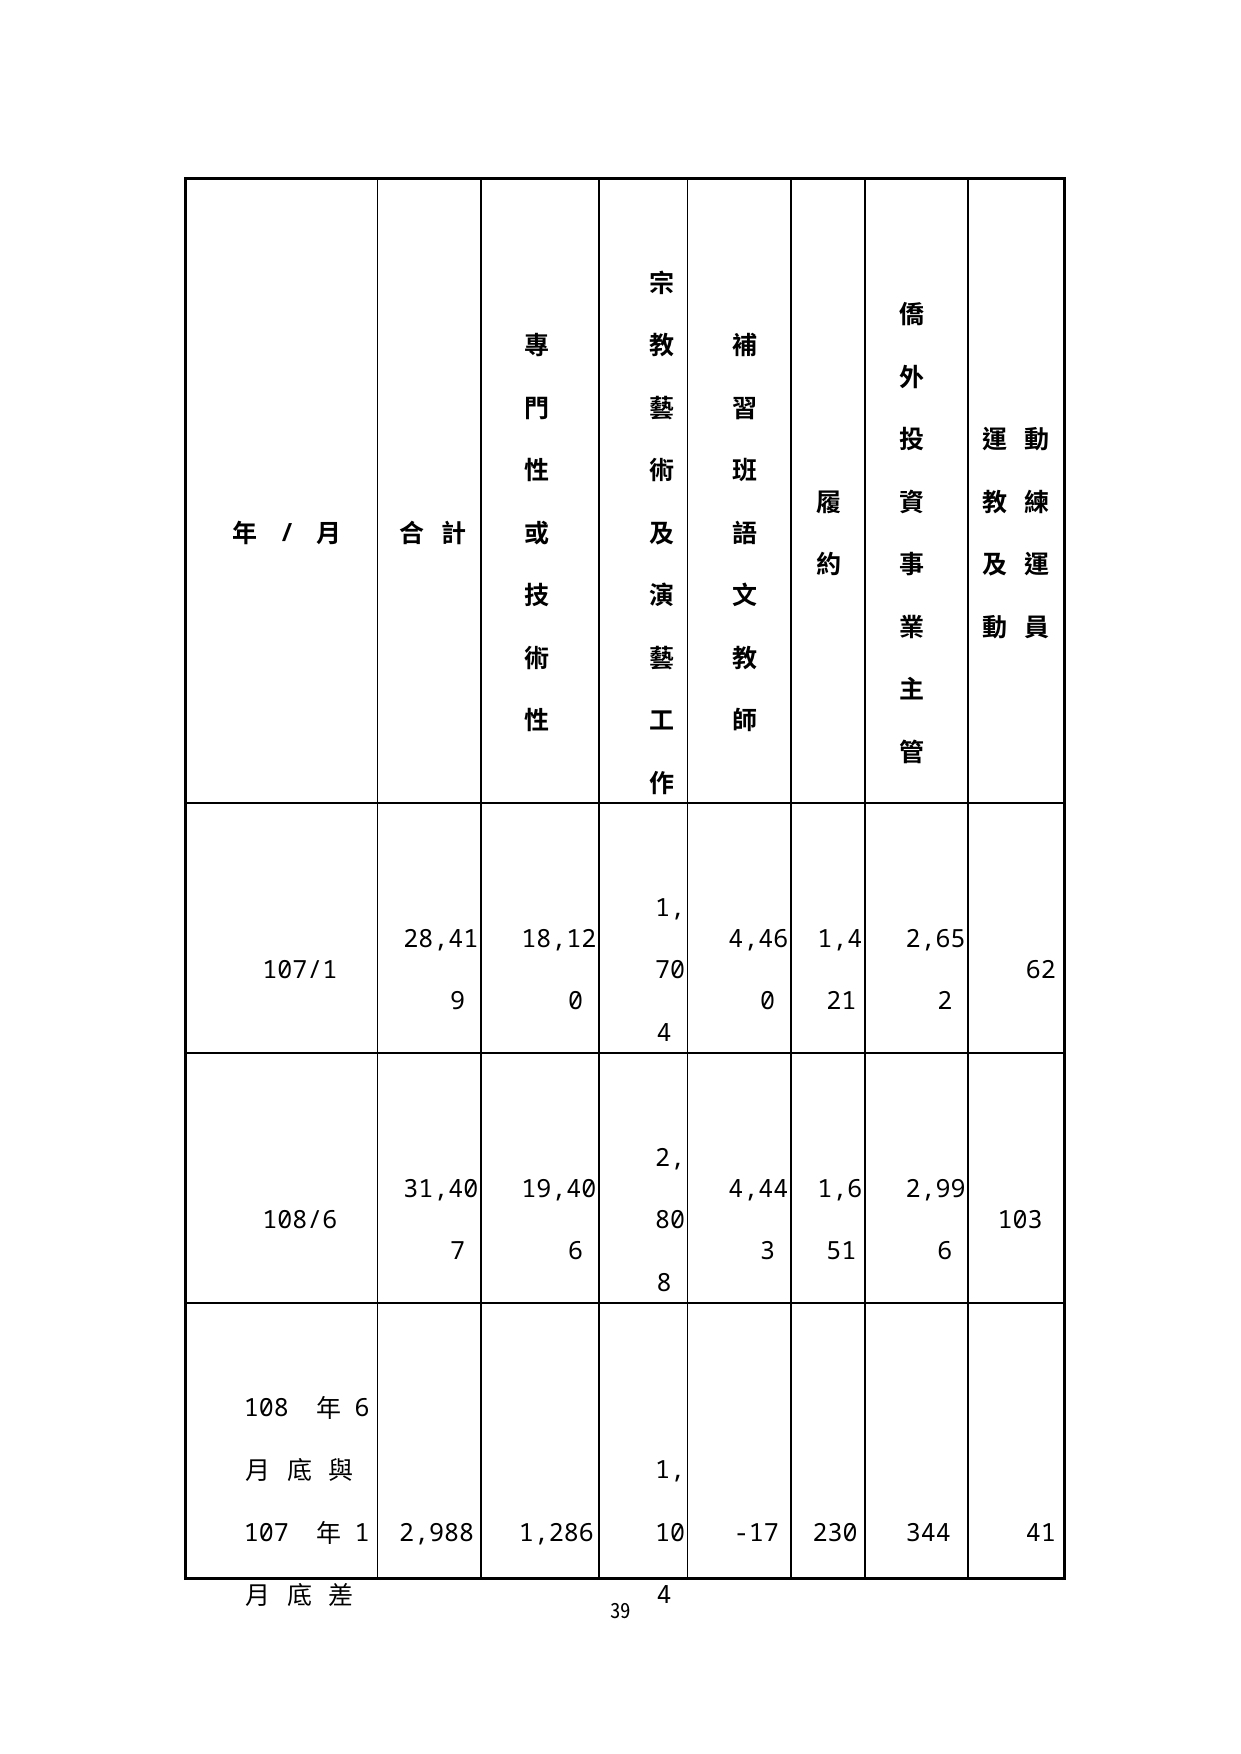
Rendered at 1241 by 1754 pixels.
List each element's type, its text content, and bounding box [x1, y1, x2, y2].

table_cell 41 [969, 1304, 1063, 1577]
table_cell 103 [969, 1054, 1063, 1302]
table_cell 108/6 [187, 1054, 377, 1302]
table_cell 108年6月底與107年1月底差額 [187, 1304, 377, 1577]
table_cell 2,808 [600, 1054, 687, 1302]
table_cell 4,460 [688, 804, 790, 1052]
table_header 年/月 [187, 180, 377, 802]
table_header 專門性或技術性 [482, 180, 598, 802]
table_cell -17 [688, 1304, 790, 1577]
table_cell 1,421 [792, 804, 864, 1052]
table_cell 344 [866, 1304, 967, 1577]
table_header 宗教藝術及演藝工作 [600, 180, 687, 802]
table_cell 1,704 [600, 804, 687, 1052]
table_cell 18,120 [482, 804, 598, 1052]
table_header 補習班語文教師 [688, 180, 790, 802]
table_header 合計 [378, 180, 480, 802]
table_cell 4,443 [688, 1054, 790, 1302]
table_cell 1,104 [600, 1304, 687, 1577]
table_cell 1,651 [792, 1054, 864, 1302]
table_cell 2,996 [866, 1054, 967, 1302]
table_header 履約 [792, 180, 864, 802]
table_cell 2,652 [866, 804, 967, 1052]
table_cell 62 [969, 804, 1063, 1052]
table_cell 2,988 [378, 1304, 480, 1577]
table_cell 19,406 [482, 1054, 598, 1302]
table_cell 1,286 [482, 1304, 598, 1577]
table_header 運動教練及運動員 [969, 180, 1063, 802]
table_cell 230 [792, 1304, 864, 1577]
table_cell 31,407 [378, 1054, 480, 1302]
table_header 僑外投資事業主管 [866, 180, 967, 802]
table_cell 107/1 [187, 804, 377, 1052]
table_cell 28,419 [378, 804, 480, 1052]
